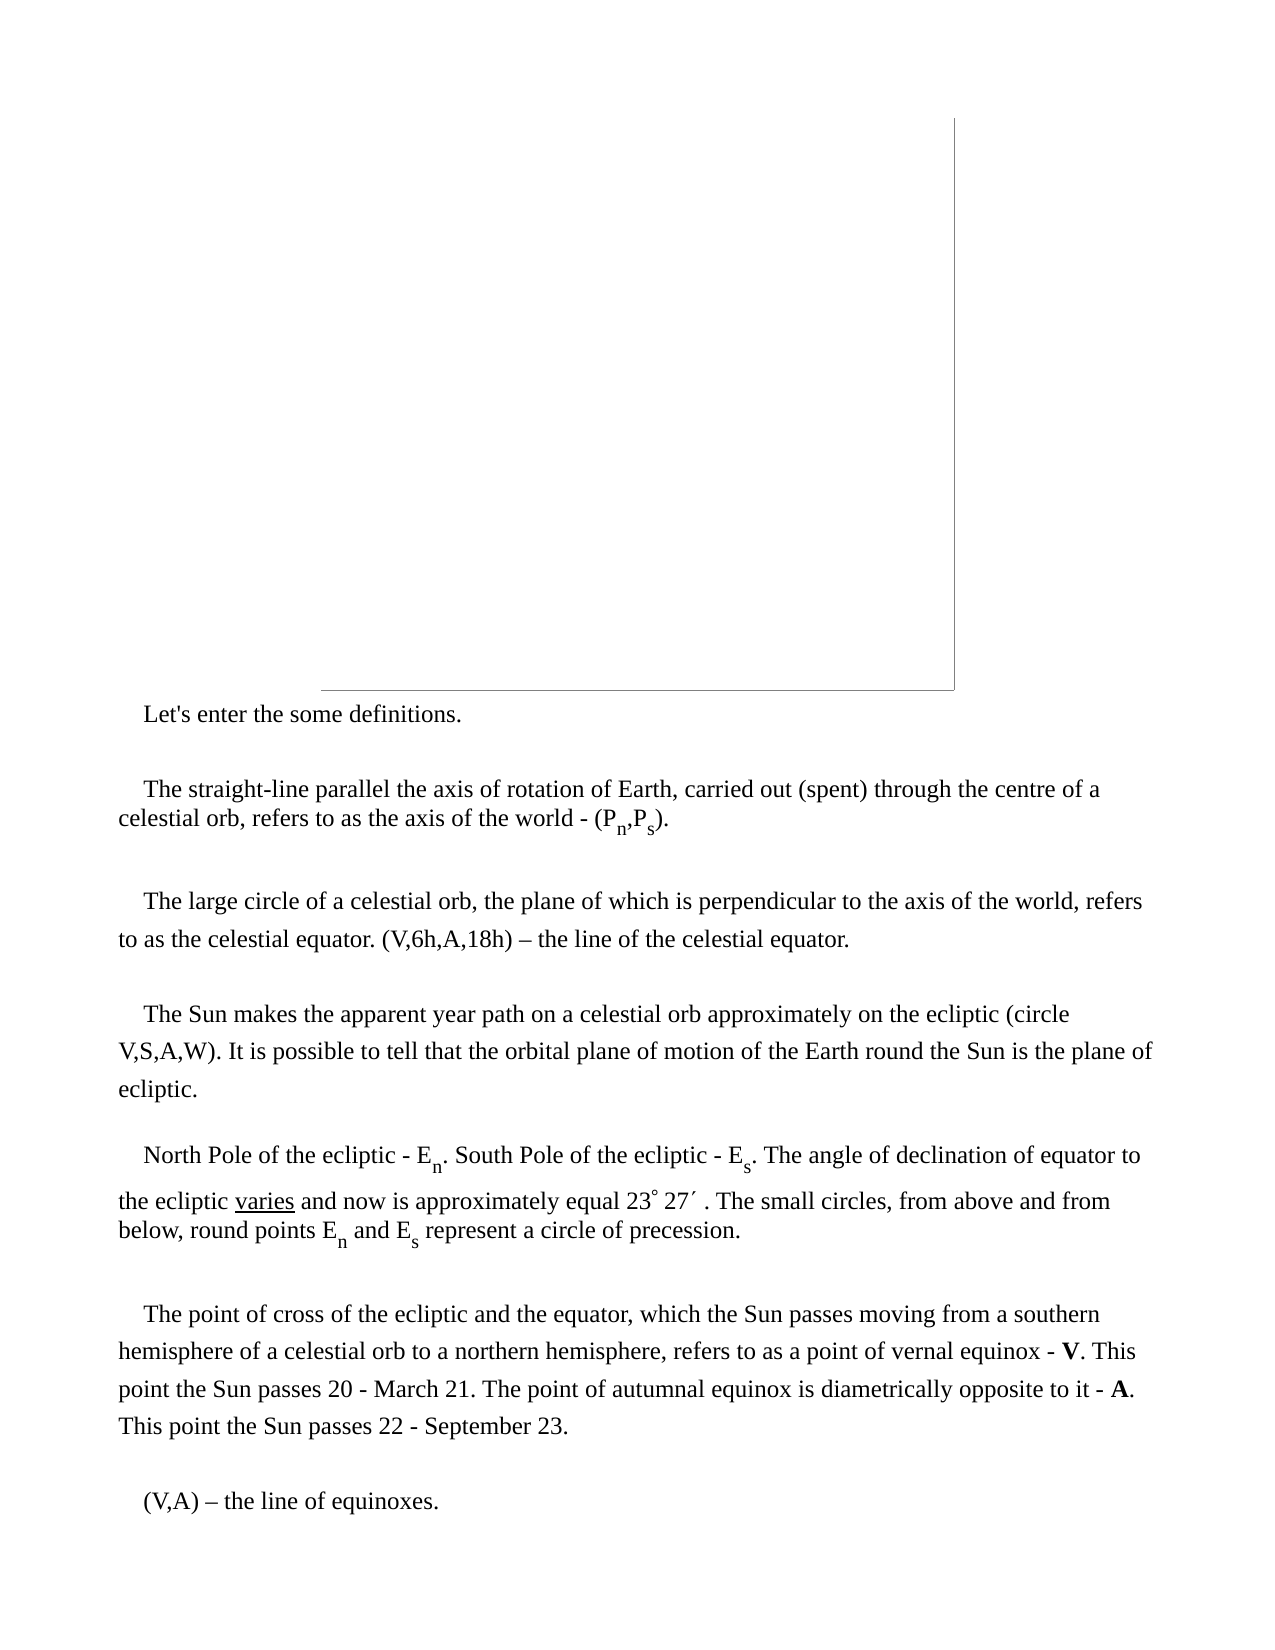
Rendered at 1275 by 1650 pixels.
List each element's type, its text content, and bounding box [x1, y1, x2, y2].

text North Pole of the ecliptic - En. South Pole of the ecliptic - Es. The angle of declination of equator to the ecliptic varies and now is approximately equal 23° 27¢ . The small circles, from above and from below, round points En and Es represent a circle of precession. [118, 1140, 1157, 1252]
text Let's enter the some definitions. [118, 690, 1157, 727]
text The large circle of a celestial orb, the plane of which is perpendicular to the axis of the world, refers to as the celestial equator. (V,6h,A,18h) – the line of the celestial equator. [118, 877, 1157, 952]
text The point of cross of the ecliptic and the equator, which the Sun passes moving from a southern hemisphere of a celestial orb to a northern hemisphere, refers to as a point of vernal equinox - V. This point the Sun passes 20 - March 21. The point of autumnal equinox is diametrically opposite to it - A. This point the Sun passes 22 - September 23. [118, 1290, 1157, 1440]
text (V,A) – the line of equinoxes. [118, 1477, 1157, 1515]
text The straight-line parallel the axis of rotation of Earth, carried out (spent) through the centre of a celestial orb, refers to as the axis of the world - (Pn,Ps). [118, 765, 1157, 840]
text The Sun makes the apparent year path on a celestial orb approximately on the ecliptic (circle V,S,A,W). It is possible to tell that the orbital plane of motion of the Earth round the Sun is the plane of ecliptic. [118, 990, 1157, 1102]
